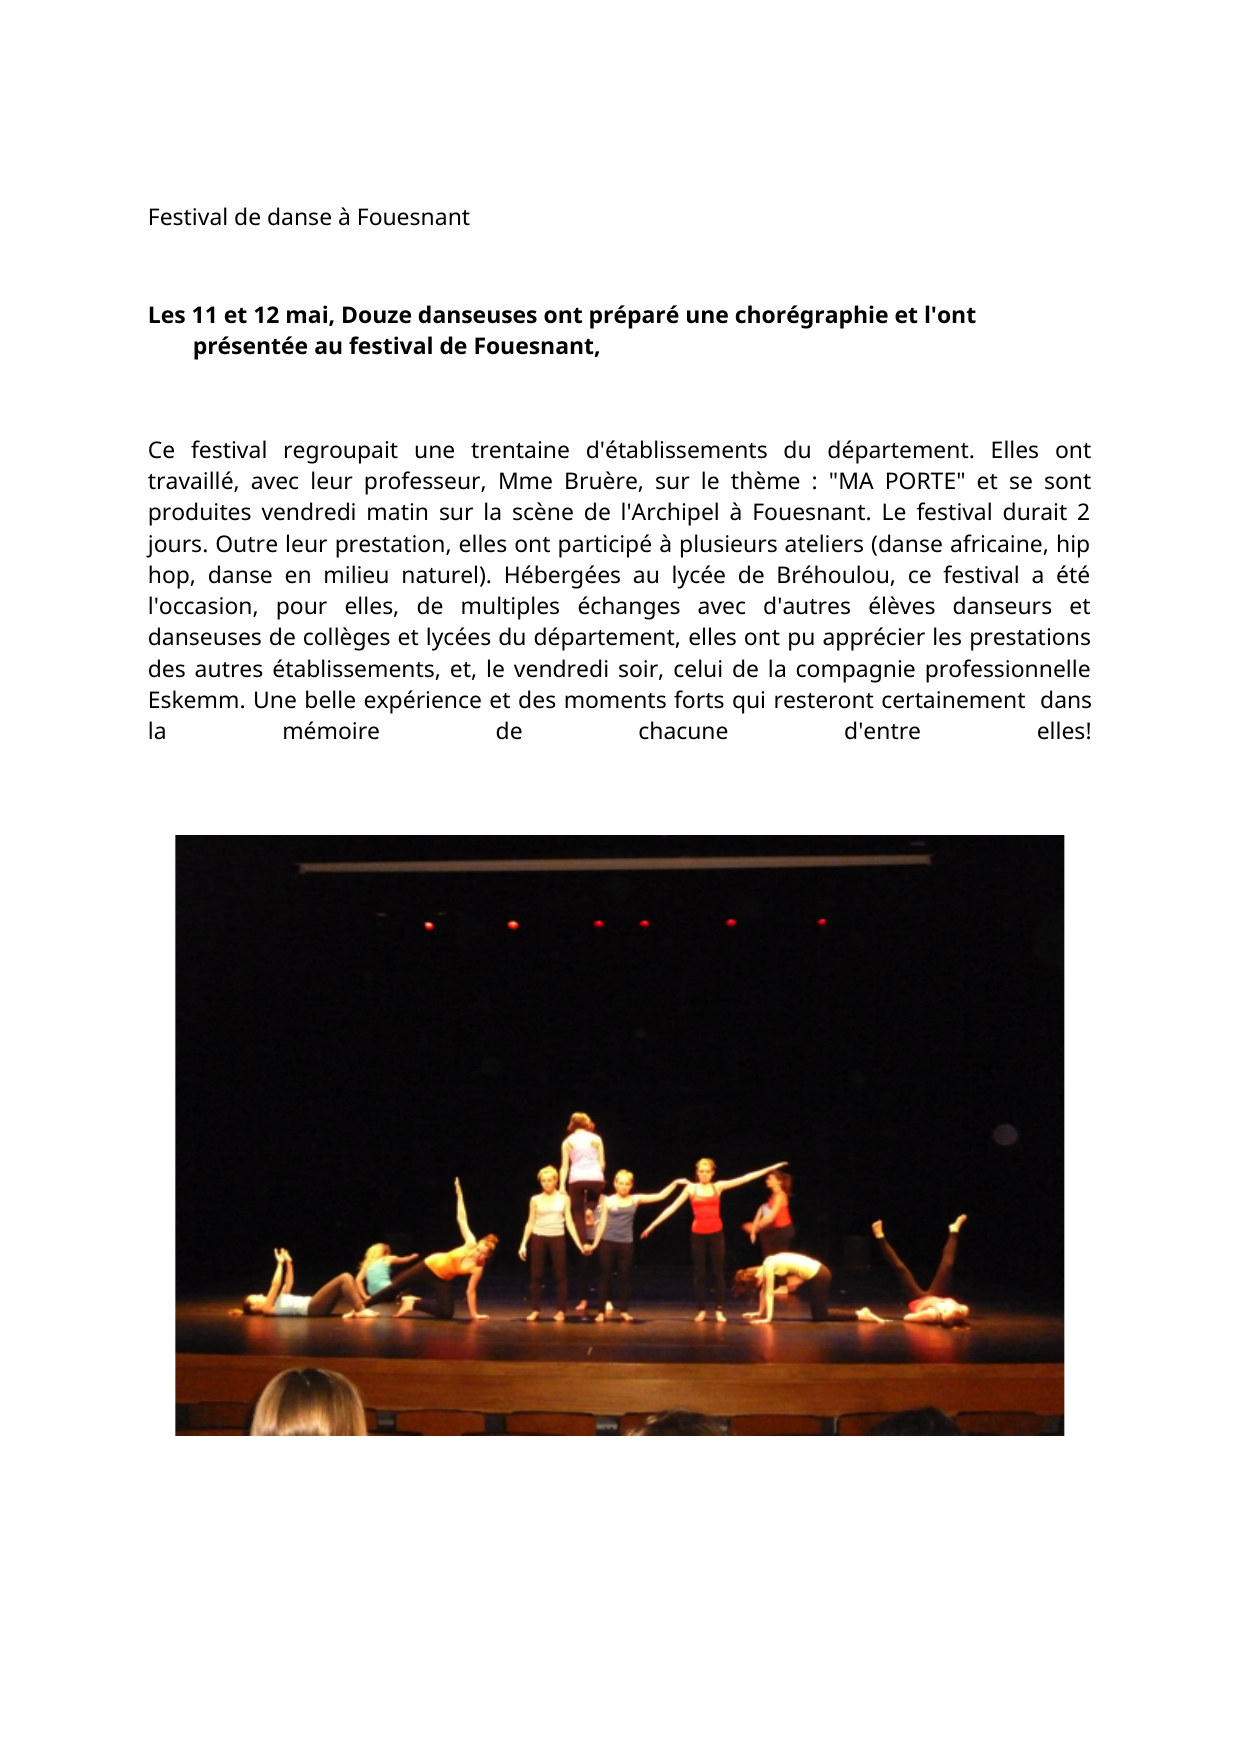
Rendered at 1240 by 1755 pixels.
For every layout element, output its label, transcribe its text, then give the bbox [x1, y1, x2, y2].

text Ce festival regroupait une trentaine d'établissements du département. Elles ont travaillé, avec leur professeur, Mme Bruère, sur le thème : "MA PORTE" et se sont produites vendredi matin sur la scène de l'Archipel à Fouesnant. Le festival durait 2 jours. Outre leur prestation, elles ont participé à plusieurs ateliers (danse africaine, hip hop, danse en milieu naturel). Hébergées au lycée de Bréhoulou, ce festival a été l'occasion, pour elles, de multiples échanges avec d'autres élèves danseurs et danseuses de collèges et lycées du département, elles ont pu apprécier les prestations des autres établissements, et, le vendredi soir, celui de la compagnie professionnelle Eskemm. Une belle expérience et des moments forts qui resteront certainement dans la mémoire de chacune d'entre elles! [148, 434, 1092, 778]
picture [175, 835, 1065, 1436]
subtitle Festival de danse à Fouesnant [148, 201, 1092, 233]
subtitle Les 11 et 12 mai, Douze danseuses ont préparé une chorégraphie et l'ont présentée au festival de Fouesnant, [148, 299, 1092, 361]
